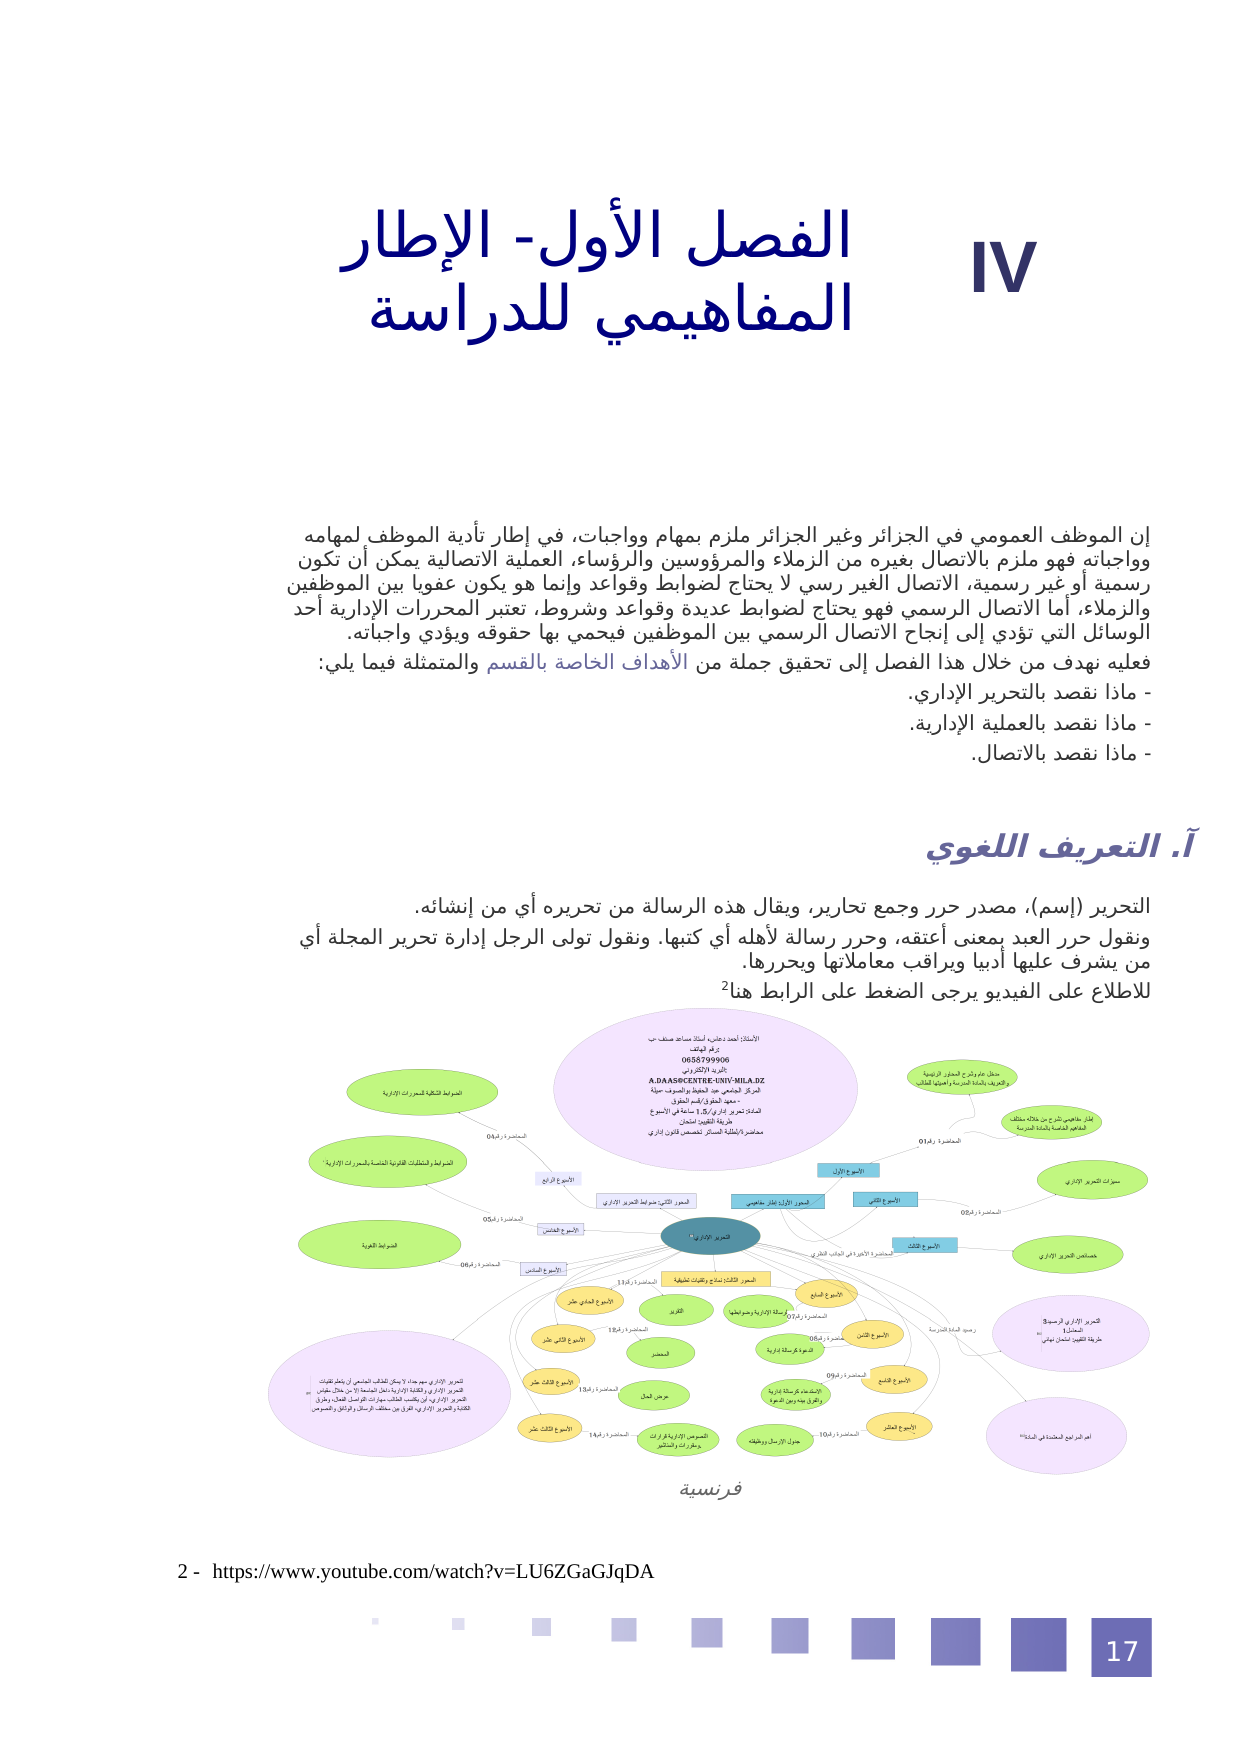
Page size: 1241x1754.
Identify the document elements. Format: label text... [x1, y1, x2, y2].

text فعليه نهدف من خلال هذا الفصل إلى تحقيق جملة من الأهداف الخاصة بالقسم والمتمثلة فيما يلي: [266, 650, 1152, 674]
text - ماذا نقصد بالاتصال. [266, 741, 1152, 765]
picture [265, 1005, 1152, 1477]
text - ماذا نقصد بالعملية الإدارية. [266, 711, 1152, 735]
text IV [903, 227, 1104, 308]
text التحرير (إسم)، مصدر حرر وجمع تحارير، ويقال هذه الرسالة من تحريره أي من إنشائه. [266, 894, 1152, 919]
text - ماذا نقصد بالتحرير الإداري. [266, 680, 1152, 704]
title فرنسية [266, 1477, 1152, 1501]
text للاطلاع على الفيديو يرجى الضغط على الرابط هنا [266, 979, 1152, 1003]
text https://www.youtube.com/watch?v=LU6ZGaGJqDA [177, 1559, 1152, 1583]
text إن الموظف العمومي في الجزائر وغير الجزائر ملزم بمهام وواجبات، في إطار تأدية الموظف لمهامه وواجباته فهو ملزم بالاتصال بغيره من الزملاء والمرؤوسين والرؤساء، العملية الاتصالية يمكن أن تكون رسمية أو غير رسمية، الاتصال الغير رسي لا يحتاج لضوابط وقواعد وإنما هو يكون عفويا بين الموظفين والزملاء، أما الاتصال الرسمي فهو يحتاج لضوابط عديدة وقواعد وشروط، تعتبر المحررات الإدارية أحد الوسائل التي تؤدي إلى إنجاح الاتصال الرسمي بين الموظفين فيحمي بها حقوقه ويؤدي واجباته. [266, 523, 1152, 644]
title التعريف اللغوي [266, 829, 1211, 865]
text ونقول حرر العبد بمعنى أعتقه، وحرر رسالة لأهله أي كتبها. ونقول تولى الرجل إدارة تحرير المجلة أي من يشرف عليها أدبيا ويراقب معاملاتها ويحررها. [266, 925, 1152, 973]
title IV-الفصل الأول- الإطار المفاهيمي للدراسة [213, 199, 856, 345]
picture [177, 1618, 1152, 1677]
